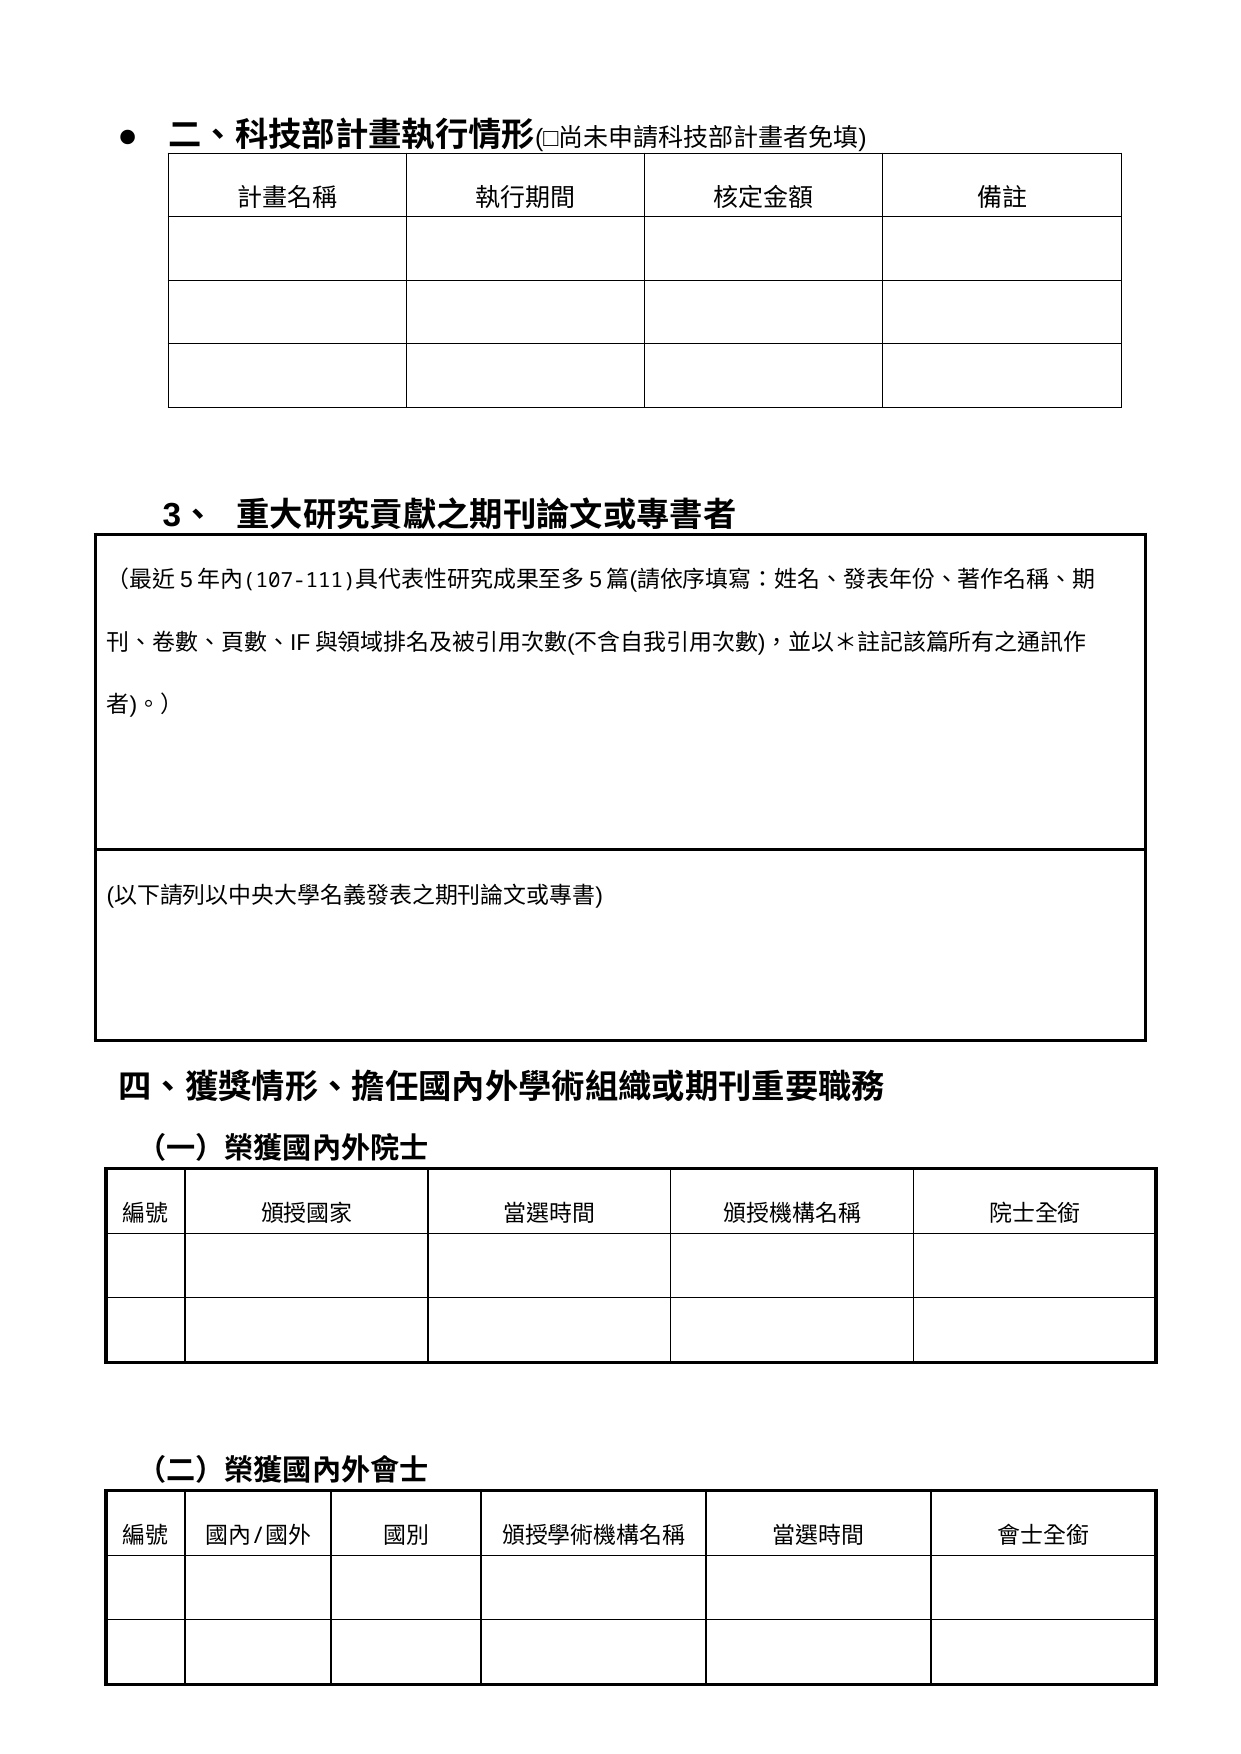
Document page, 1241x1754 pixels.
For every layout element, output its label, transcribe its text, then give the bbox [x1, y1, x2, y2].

table_cell [429, 1298, 670, 1361]
table_cell [108, 1234, 184, 1297]
table_header 會士全銜 [932, 1492, 1154, 1554]
text （二）榮獲國內外會士 [137, 1426, 1122, 1489]
table_cell [186, 1556, 330, 1619]
table_cell [429, 1234, 670, 1297]
table_header 當選時間 [429, 1170, 670, 1233]
table_header 編號 [108, 1492, 184, 1554]
table_cell [707, 1620, 930, 1683]
table_cell [482, 1556, 705, 1619]
table_header 院士全銜 [914, 1170, 1154, 1233]
table_header 備註 [883, 154, 1121, 216]
table_cell [914, 1234, 1154, 1297]
table_cell [883, 217, 1121, 279]
table_cell [186, 1234, 427, 1297]
table_cell [883, 281, 1121, 343]
table_cell [407, 344, 644, 407]
table_cell [407, 217, 644, 279]
table_cell [108, 1620, 184, 1683]
table_cell [186, 1620, 330, 1683]
table_cell [645, 217, 882, 279]
table_cell [645, 281, 882, 343]
table_cell [645, 344, 882, 407]
table_cell [932, 1620, 1154, 1683]
table_cell [108, 1298, 184, 1361]
table_cell [108, 1556, 184, 1619]
table_cell [671, 1234, 913, 1297]
table_header 頒授國家 [186, 1170, 427, 1233]
table_header 編號 [108, 1170, 184, 1233]
table_cell [186, 1298, 427, 1361]
table_header 頒授機構名稱 [671, 1170, 913, 1233]
table_cell [883, 344, 1121, 407]
table_cell [914, 1298, 1154, 1361]
table_header 計畫名稱 [169, 154, 406, 216]
table_cell [407, 281, 644, 343]
table_cell [932, 1556, 1154, 1619]
text （一）榮獲國內外院士 [137, 1104, 1122, 1167]
table_header （最近5年內(107-111)具代表性研究成果至多5篇(請依序填寫：姓名、發表年份、著作名稱、期刊、卷數、頁數、IF與領域排名及被引用次數(不含自我引用次數)，並以＊註記該篇所有之通訊作者)。） [97, 536, 1144, 848]
table_header 核定金額 [645, 154, 882, 216]
table_cell [169, 217, 406, 279]
text 四、獲獎情形、擔任國內外學術組織或期刊重要職務 [118, 1042, 1122, 1104]
table_header 執行期間 [407, 154, 644, 216]
table_header 頒授學術機構名稱 [482, 1492, 705, 1554]
list 重大研究貢獻之期刊論文或專書者 [162, 470, 1122, 533]
table_cell [671, 1298, 913, 1361]
table_cell (以下請列以中央大學名義發表之期刊論文或專書) [97, 851, 1144, 1039]
table_cell [169, 344, 406, 407]
table_cell [707, 1556, 930, 1619]
table_cell [332, 1556, 480, 1619]
table_cell [169, 281, 406, 343]
table_cell [332, 1620, 480, 1683]
table_cell [482, 1620, 705, 1683]
list 二、科技部計畫執行情形(□尚未申請科技部計畫者免填) [118, 90, 1122, 152]
table_header 當選時間 [707, 1492, 930, 1554]
table_header 國別 [332, 1492, 480, 1554]
table_header 國內/國外 [186, 1492, 330, 1554]
